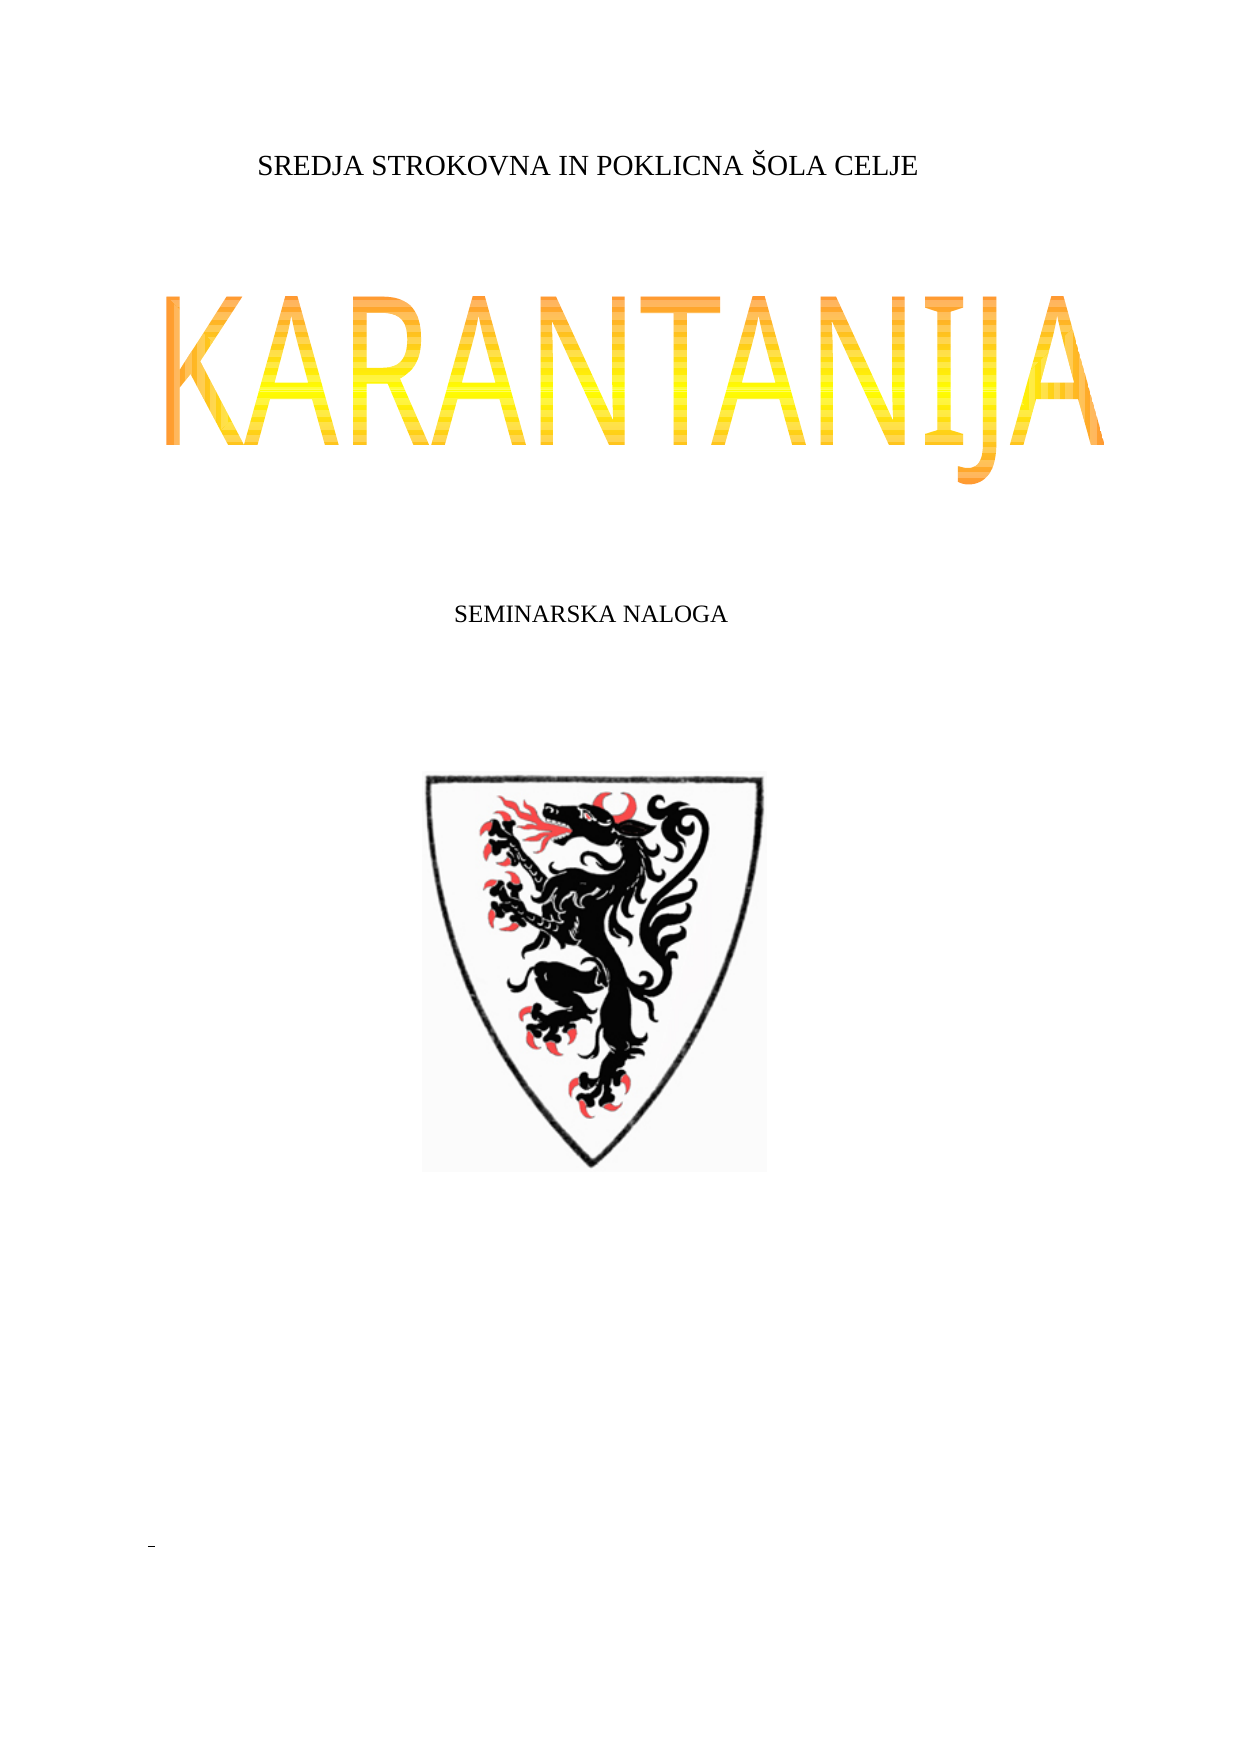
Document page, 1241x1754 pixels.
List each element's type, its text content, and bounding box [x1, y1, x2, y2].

text SREDJA STROKOVNA IN POKLICNA ŠOLA CELJE [148, 148, 1093, 181]
text [174, 304, 181, 445]
text SEMINARSKA NALOGA [148, 599, 1093, 628]
picture [422, 771, 767, 1172]
text [353, 299, 409, 304]
